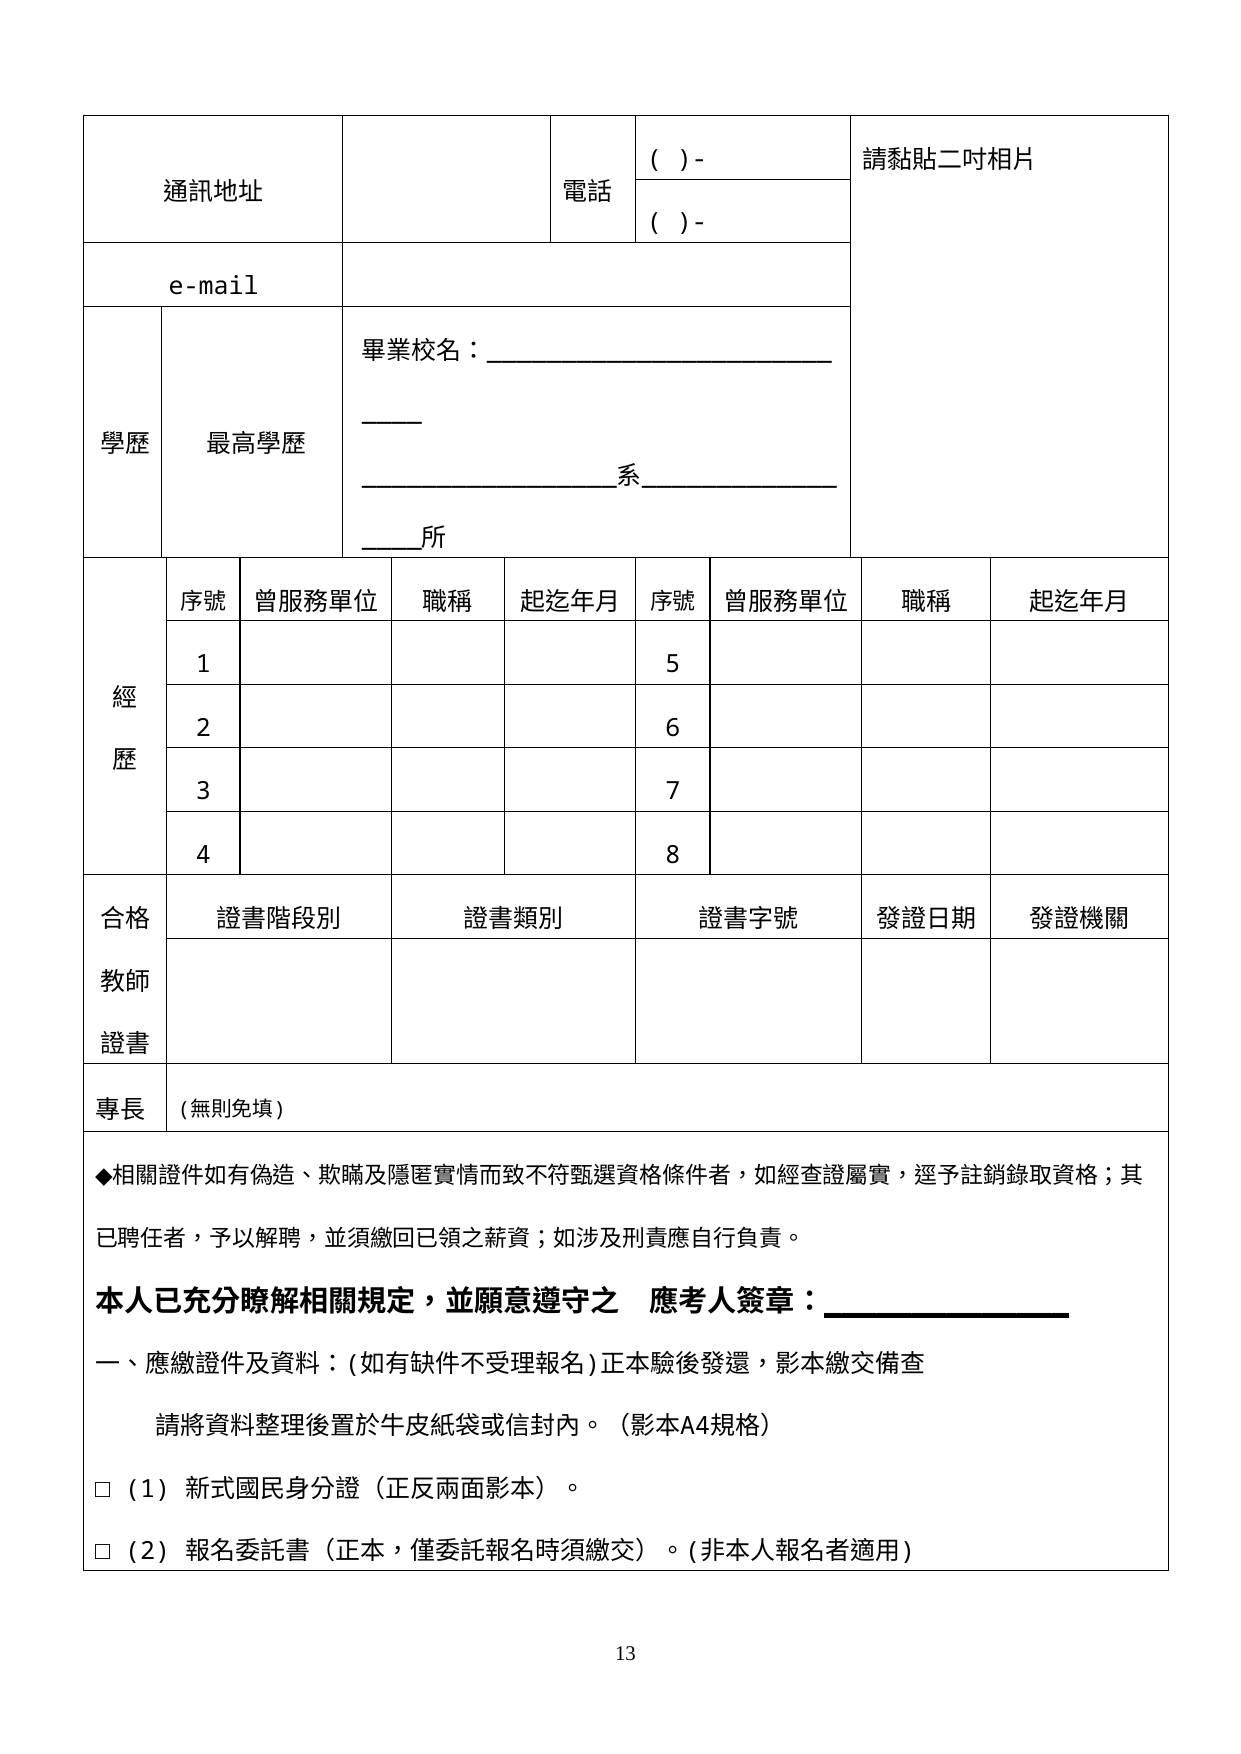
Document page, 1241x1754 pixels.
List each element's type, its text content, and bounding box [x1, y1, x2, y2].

table_cell 證書字號 [636, 875, 861, 938]
table_cell [343, 243, 850, 306]
table_cell [991, 621, 1168, 684]
table_cell [241, 621, 391, 684]
table_cell 2 [167, 685, 239, 747]
table_cell 經 歷 [84, 558, 166, 874]
table_cell [392, 812, 504, 874]
table_cell 證書階段別 [167, 875, 391, 938]
table_cell ( )- [636, 116, 850, 178]
table_cell [392, 685, 504, 747]
table_cell [167, 939, 391, 1063]
table_cell ◆相關證件如有偽造、欺瞞及隱匿實情而致不符甄選資格條件者，如經查證屬實，逕予註銷錄取資格；其已聘任者，予以解聘，並須繳回已領之薪資；如涉及刑責應自行負責。 本人已充分瞭解相關規定，並願意遵守之 應考人簽章：______________ 一、應繳證件及資料：(如有缺件不受理報名)正本驗後發還，影本繳交備查 請將資料整理後置於牛皮紙袋或信封內。（影本A4規格） □ (1) 新式國民身分證（正反兩面影本）。 □ (2) 報名委託書（正本，僅委託報名時須繳交）。(非本人報名者適用) [84, 1132, 1168, 1570]
table_cell [711, 748, 861, 811]
table_cell 發證機關 [991, 875, 1168, 938]
table_cell [343, 116, 550, 242]
table_cell (無則免填) [167, 1064, 1168, 1131]
table_cell [241, 685, 391, 747]
table_cell [241, 748, 391, 811]
table_cell [991, 748, 1168, 811]
table_cell 8 [636, 812, 709, 874]
table_cell 請黏貼二吋相片 [851, 116, 1168, 557]
table_cell 曾服務單位 [241, 558, 391, 620]
table_cell 職稱 [392, 558, 504, 620]
table_cell 起迄年月 [991, 558, 1168, 620]
table_cell [636, 939, 861, 1063]
table_cell [862, 939, 990, 1063]
table_cell [862, 812, 990, 874]
table_cell 學歷 [84, 307, 161, 557]
table_cell 序號 [636, 558, 709, 620]
table_cell [991, 812, 1168, 874]
table_cell 1 [167, 621, 239, 684]
table_cell 3 [167, 748, 239, 811]
table_cell 畢業校名：___________________________ _________________系_________________所 [343, 307, 850, 557]
table_cell [392, 748, 504, 811]
table_cell [991, 939, 1168, 1063]
table_cell 5 [636, 621, 709, 684]
table_cell 7 [636, 748, 709, 811]
table_cell 發證日期 [862, 875, 990, 938]
table_cell [711, 621, 861, 684]
table_cell e-mail [84, 243, 342, 306]
table_cell [991, 685, 1168, 747]
table_cell [241, 812, 391, 874]
table_cell [711, 685, 861, 747]
table_cell 證書類別 [392, 875, 635, 938]
table_cell 序號 [167, 558, 239, 620]
table_cell 最高學歷 [162, 307, 342, 557]
table_cell 職稱 [862, 558, 990, 620]
table_cell [505, 812, 635, 874]
table_cell [392, 939, 635, 1063]
table_cell 通訊地址 [84, 116, 342, 242]
table_cell ( )- [636, 180, 850, 242]
table_cell [392, 621, 504, 684]
table_cell [505, 685, 635, 747]
table_cell [505, 621, 635, 684]
table_cell 起迄年月 [505, 558, 635, 620]
table_cell 曾服務單位 [711, 558, 861, 620]
table_cell 合格教師證書 [84, 875, 166, 1063]
table_cell [711, 812, 861, 874]
table_cell 4 [167, 812, 239, 874]
table_cell 專長 [84, 1064, 166, 1131]
table_cell [862, 748, 990, 811]
table_cell 電話 [551, 116, 635, 242]
table_cell [862, 621, 990, 684]
table_cell [862, 685, 990, 747]
table_cell [505, 748, 635, 811]
table_cell 6 [636, 685, 709, 747]
